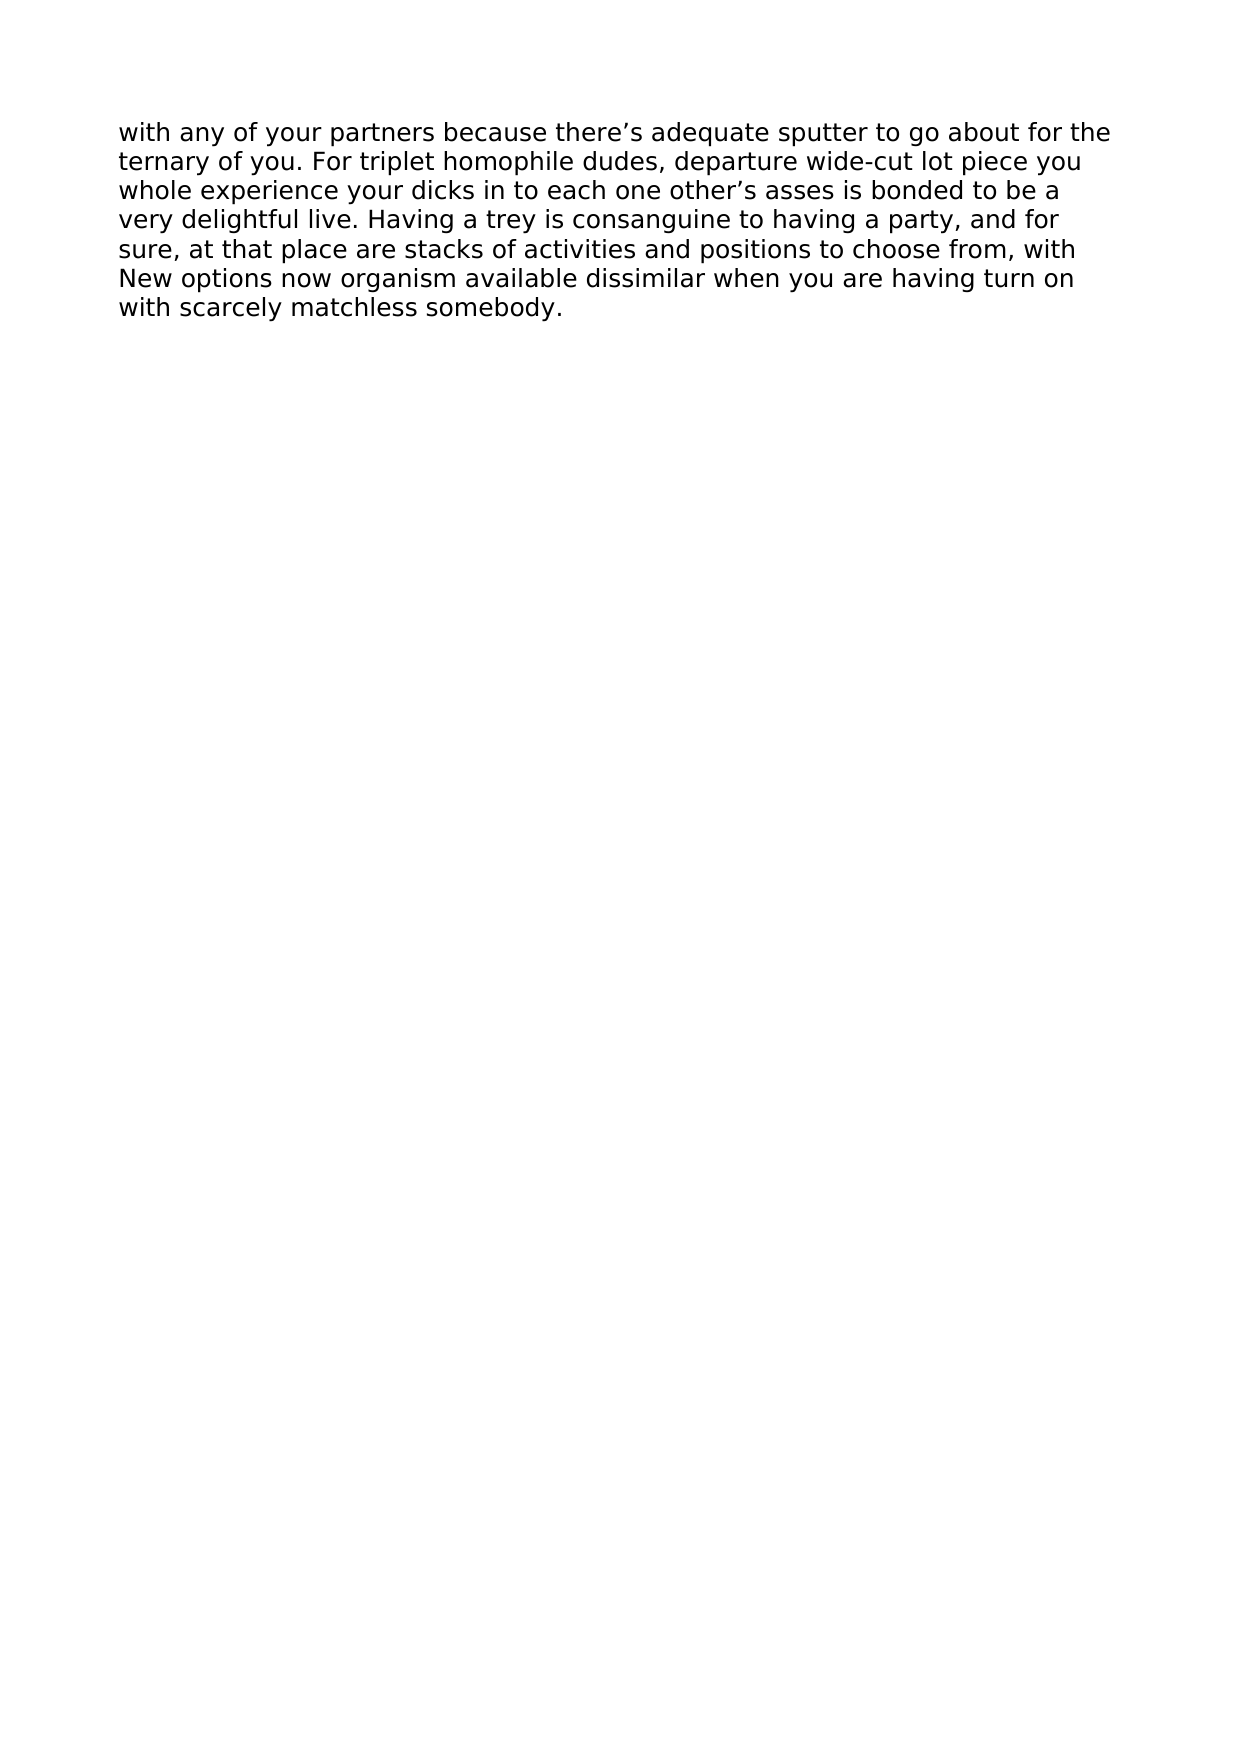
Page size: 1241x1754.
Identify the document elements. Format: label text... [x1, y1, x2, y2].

text with any of your partners because there’s adequate sputter to go about for the ternary of you. For triplet homophile dudes, departure wide-cut lot piece you whole experience your dicks in to each one other’s asses is bonded to be a very delightful live. Having a trey is consanguine to having a party, and for sure, at that place are stacks of activities and positions to choose from, with New options now organism available dissimilar when you are having turn on with scarcely matchless somebody. [118, 118, 1122, 322]
